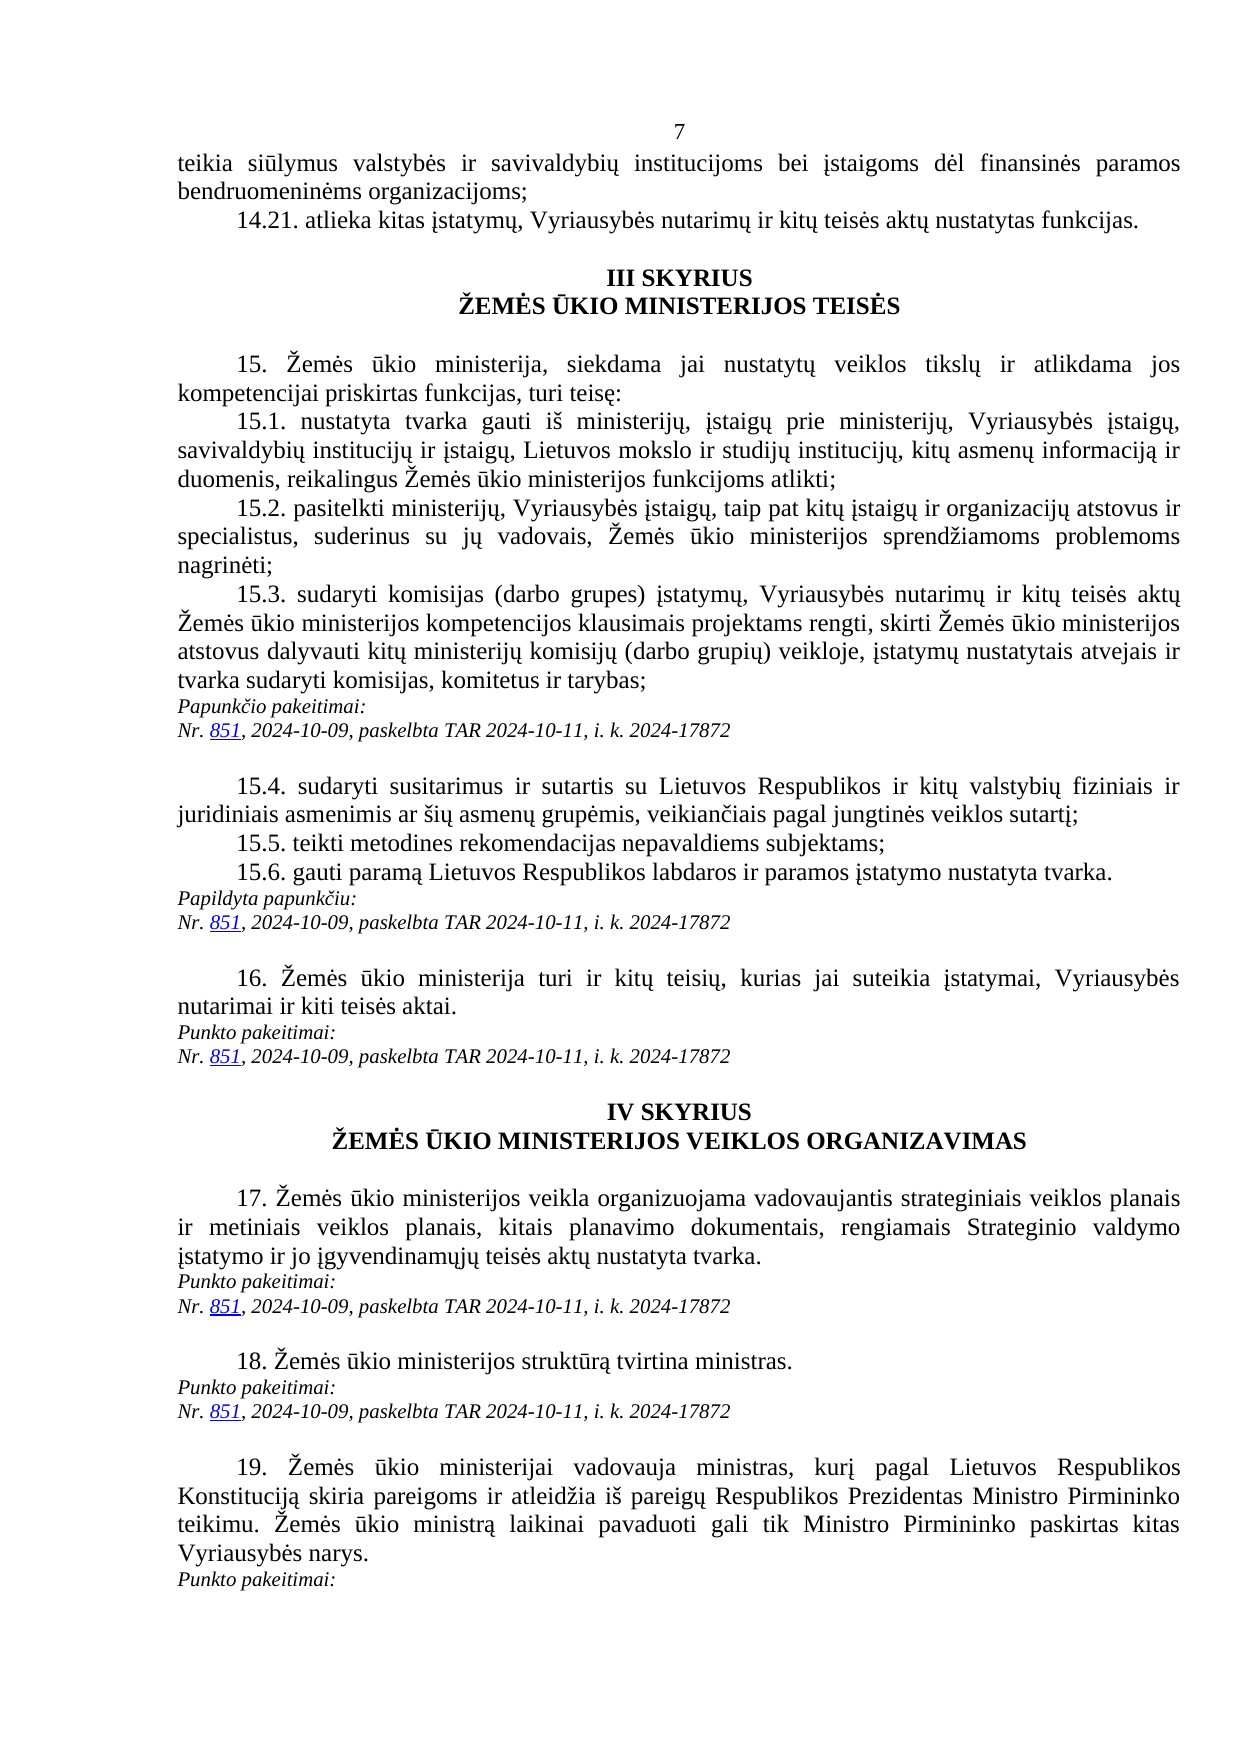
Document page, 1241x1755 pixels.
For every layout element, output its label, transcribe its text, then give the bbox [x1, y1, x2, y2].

text Nr. 851, 2024-10-09, paskelbta TAR 2024-10-11, i. k. 2024-17872 [177, 718, 1181, 742]
text 15.1. nustatyta tvarka gauti iš ministerijų, įstaigų prie ministerijų, Vyriausybės įstaigų, savivaldybių institucijų ir įstaigų, Lietuvos mokslo ir studijų institucijų, kitų asmenų informaciją ir duomenis, reikalingus Žemės ūkio ministerijos funkcijoms atlikti; [177, 406, 1181, 493]
text Punkto pakeitimai: [177, 1269, 1181, 1293]
text Punkto pakeitimai: [177, 1375, 1181, 1399]
text 15.2. pasitelkti ministerijų, Vyriausybės įstaigų, taip pat kitų įstaigų ir organizacijų atstovus ir specialistus, suderinus su jų vadovais, Žemės ūkio ministerijos sprendžiamoms problemoms nagrinėti; [177, 493, 1181, 579]
text 15.4. sudaryti susitarimus ir sutartis su Lietuvos Respublikos ir kitų valstybių fiziniais ir juridiniais asmenimis ar šių asmenų grupėmis, veikiančiais pagal jungtinės veiklos sutartį; [177, 771, 1181, 828]
text 15.3. sudaryti komisijas (darbo grupes) įstatymų, Vyriausybės nutarimų ir kitų teisės aktų Žemės ūkio ministerijos kompetencijos klausimais projektams rengti, skirti Žemės ūkio ministerijos atstovus dalyvauti kitų ministerijų komisijų (darbo grupių) veikloje, įstatymų nustatytais atvejais ir tvarka sudaryti komisijas, komitetus ir tarybas; [177, 579, 1181, 694]
text Punkto pakeitimai: [177, 1020, 1181, 1044]
text Papildyta papunkčiu: [177, 886, 1181, 910]
text teikia siūlymus valstybės ir savivaldybių institucijoms bei įstaigoms dėl finansinės paramos bendruomeninėms organizacijoms; [177, 148, 1181, 205]
text 15. Žemės ūkio ministerija, siekdama jai nustatytų veiklos tikslų ir atlikdama jos kompetencijai priskirtas funkcijas, turi teisę: [177, 349, 1181, 406]
text 15.5. teikti metodines rekomendacijas nepavaldiems subjektams; [177, 828, 1181, 857]
text ŽEMĖS ŪKIO MINISTERIJOS TEISĖS [177, 291, 1181, 320]
text 18. Žemės ūkio ministerijos struktūrą tvirtina ministras. [177, 1346, 1181, 1375]
text Nr. 851, 2024-10-09, paskelbta TAR 2024-10-11, i. k. 2024-17872 [177, 1399, 1181, 1423]
text 14.21. atlieka kitas įstatymų, Vyriausybės nutarimų ir kitų teisės aktų nustatytas funkcijas. [177, 205, 1181, 234]
text Nr. 851, 2024-10-09, paskelbta TAR 2024-10-11, i. k. 2024-17872 [177, 1044, 1181, 1068]
text Papunkčio pakeitimai: [177, 694, 1181, 718]
text 16. Žemės ūkio ministerija turi ir kitų teisių, kurias jai suteikia įstatymai, Vyriausybės nutarimai ir kiti teisės aktai. [177, 963, 1181, 1020]
text 15.6. gauti paramą Lietuvos Respublikos labdaros ir paramos įstatymo nustatyta tvarka. [177, 857, 1181, 886]
text 17. Žemės ūkio ministerijos veikla organizuojama vadovaujantis strateginiais veiklos planais ir metiniais veiklos planais, kitais planavimo dokumentais, rengiamais Strateginio valdymo įstatymo ir jo įgyvendinamųjų teisės aktų nustatyta tvarka. [177, 1183, 1181, 1269]
text Nr. 851, 2024-10-09, paskelbta TAR 2024-10-11, i. k. 2024-17872 [177, 1293, 1181, 1318]
text 19. Žemės ūkio ministerijai vadovauja ministras, kurį pagal Lietuvos Respublikos Konstituciją skiria pareigoms ir atleidžia iš pareigų Respublikos Prezidentas Ministro Pirmininko teikimu. Žemės ūkio ministrą laikinai pavaduoti gali tik Ministro Pirmininko paskirtas kitas Vyriausybės narys. [177, 1452, 1181, 1567]
text IV SKYRIUS [177, 1097, 1181, 1126]
text ŽEMĖS ŪKIO MINISTERIJOS VEIKLOS ORGANIZAVIMAS [177, 1126, 1181, 1154]
text Nr. 851, 2024-10-09, paskelbta TAR 2024-10-11, i. k. 2024-17872 [177, 910, 1181, 934]
text Punkto pakeitimai: [177, 1567, 1181, 1591]
text III SKYRIUS [177, 263, 1181, 291]
